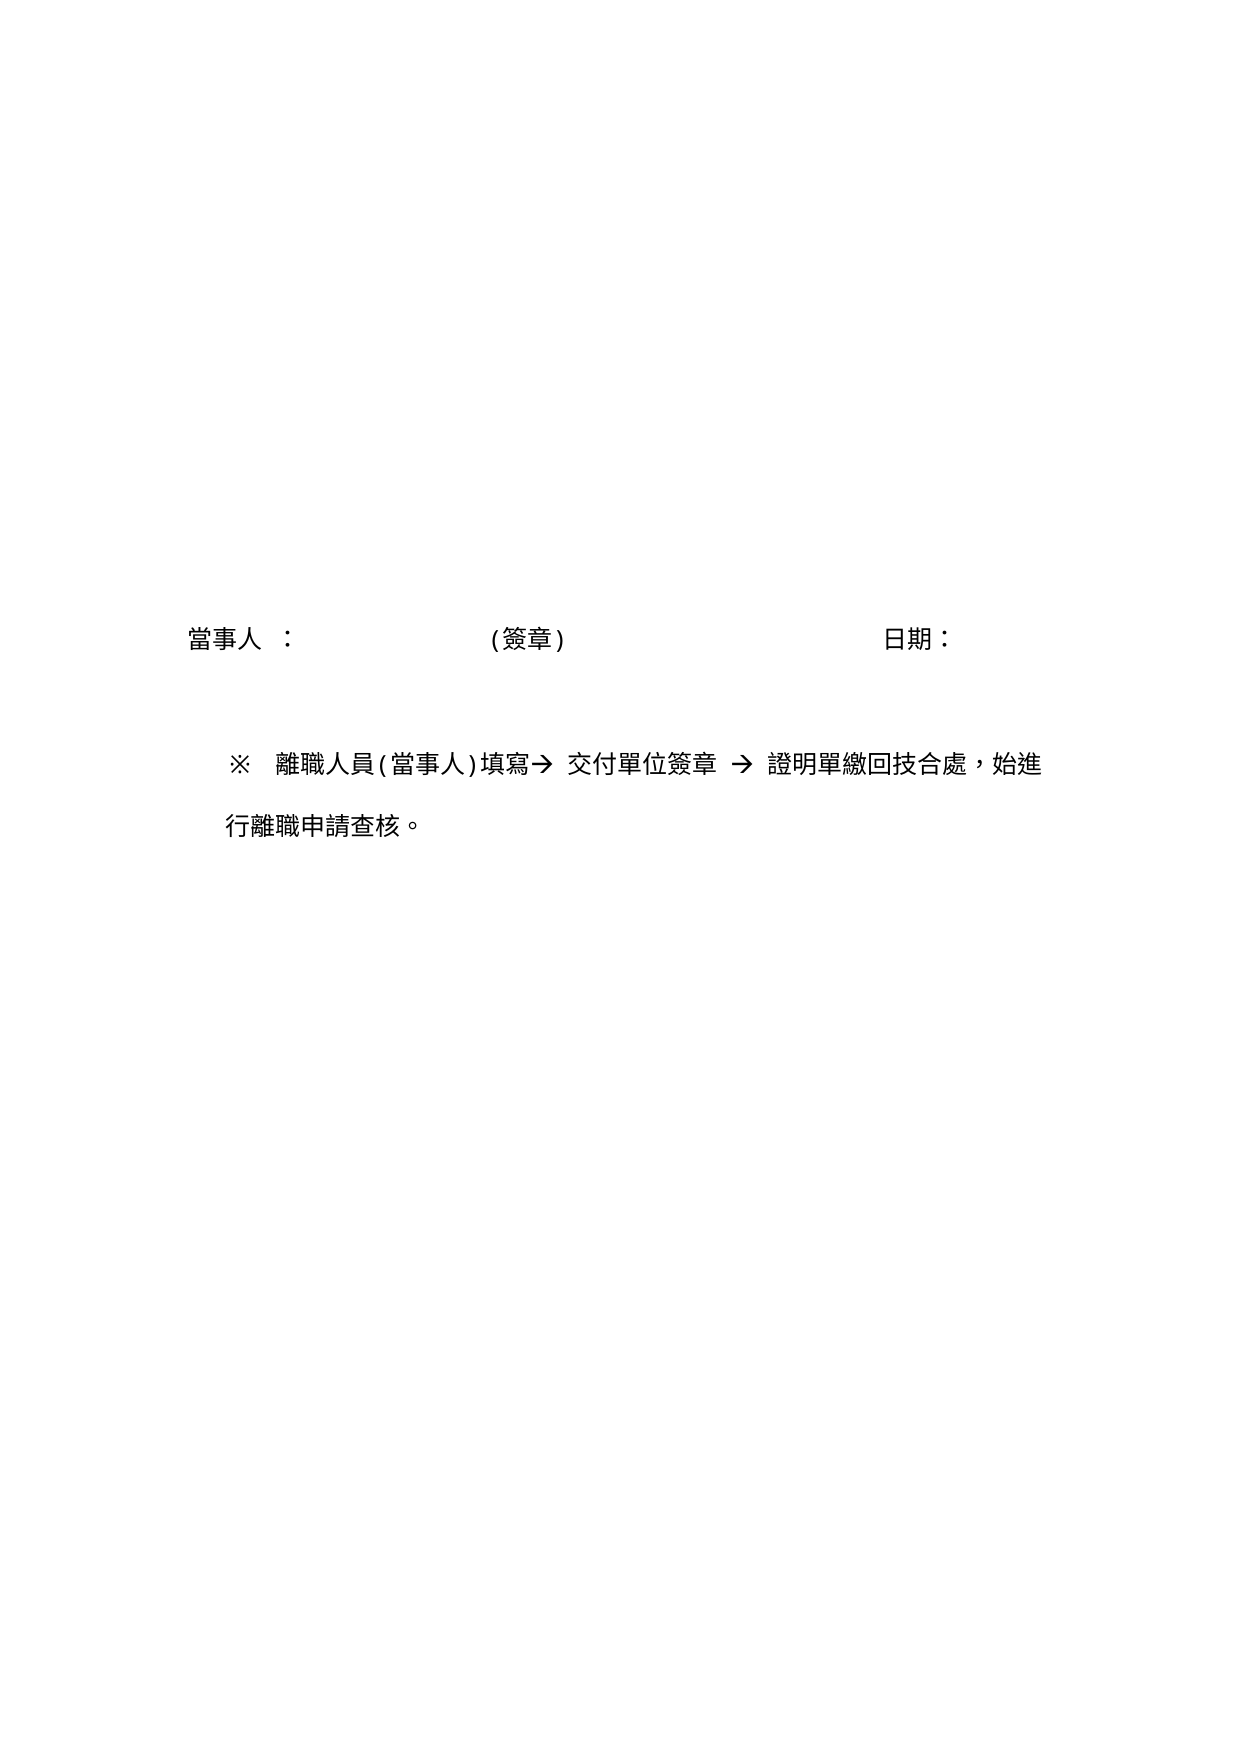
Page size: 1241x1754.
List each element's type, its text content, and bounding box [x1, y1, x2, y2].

list 離職人員(當事人)填寫 交付單位簽章  證明單繳回技合處，始進行離職申請查核。 [225, 721, 1053, 846]
text 當事人 ： (簽章) 日期： [187, 596, 1053, 658]
